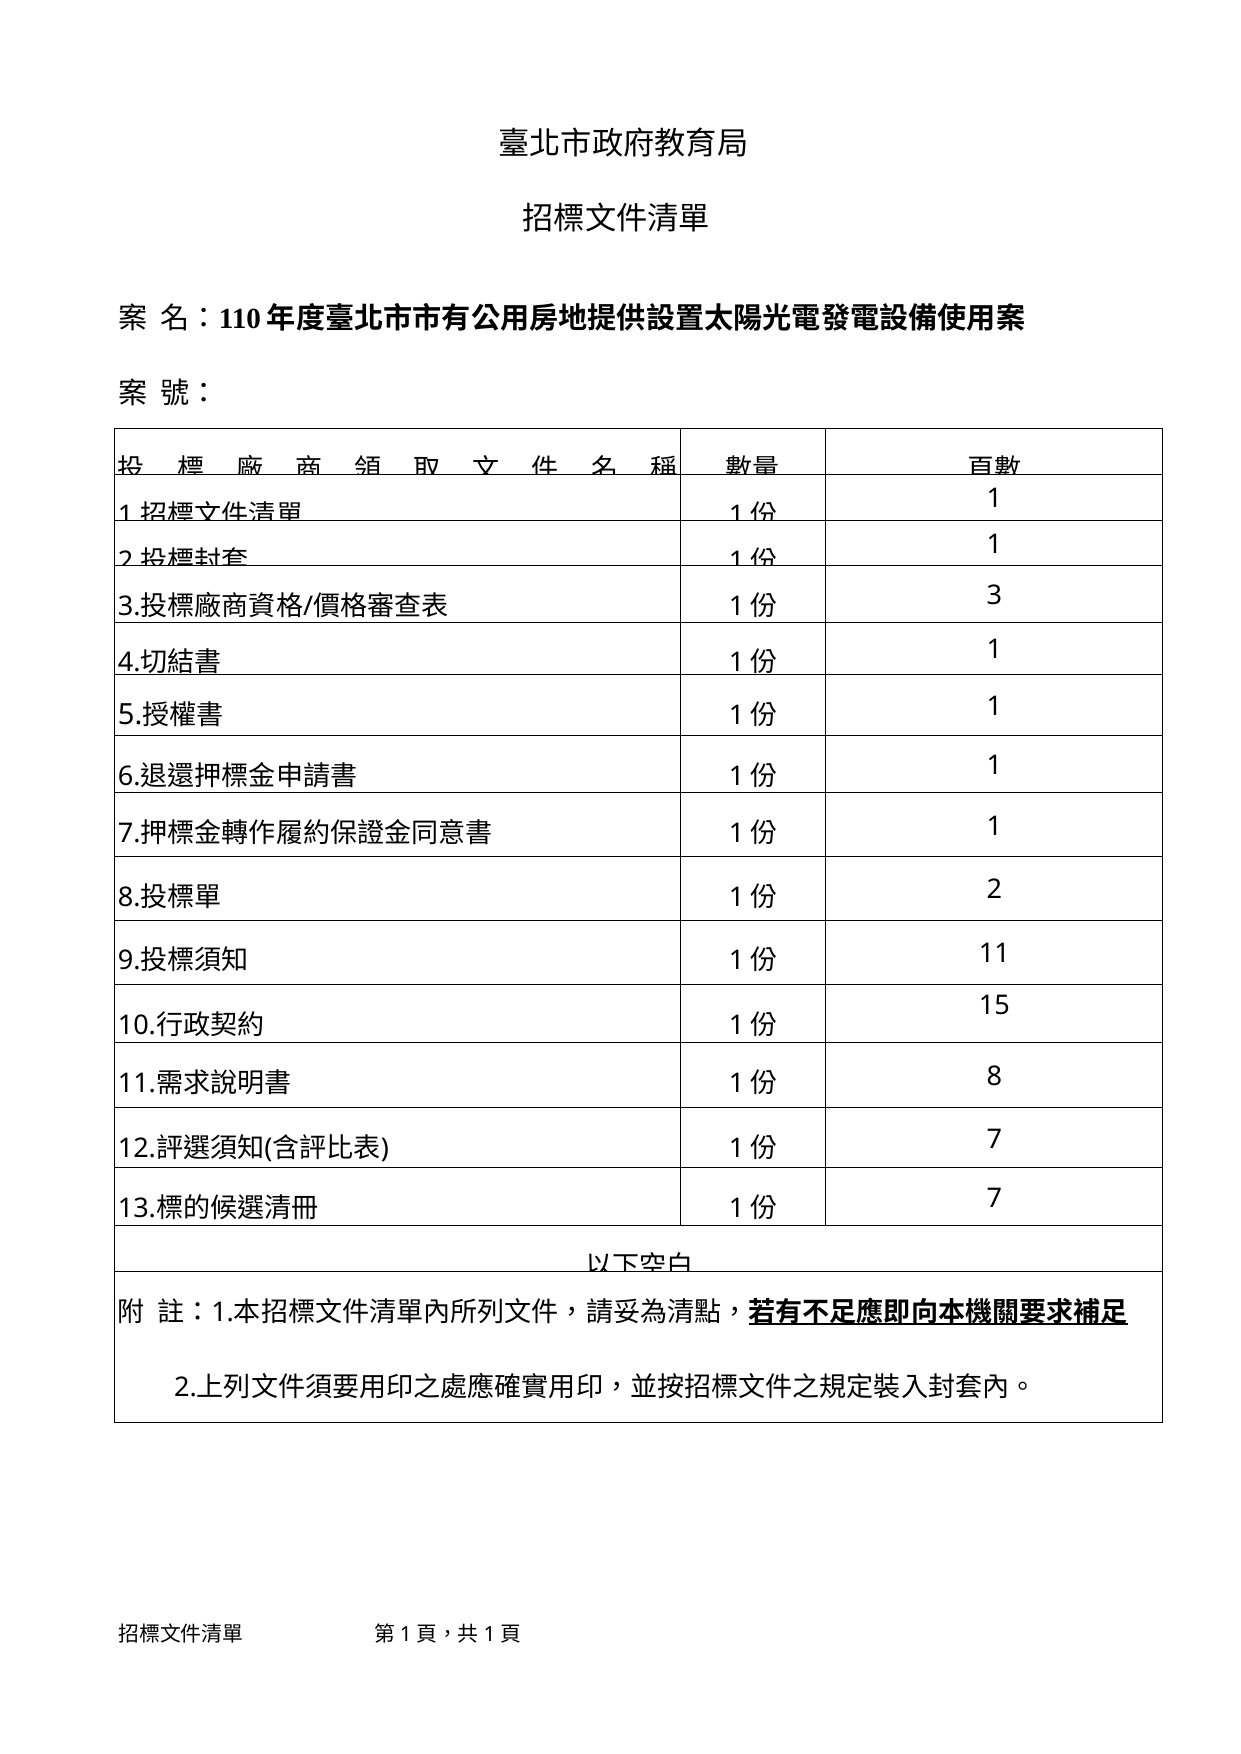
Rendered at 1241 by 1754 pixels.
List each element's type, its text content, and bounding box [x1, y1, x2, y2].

table_cell 1 [826, 736, 1162, 792]
table_cell 2.投標封套 [115, 521, 680, 565]
table_cell 9.投標須知 [115, 921, 680, 984]
table_cell 8.投標單 [115, 857, 680, 919]
table_cell 1份 [681, 921, 825, 984]
table_cell 12.評選須知(含評比表) [115, 1108, 680, 1167]
table_cell 1份 [681, 736, 825, 792]
table_cell 1份 [681, 475, 825, 519]
text 案 名：110年度臺北市市有公用房地提供設置太陽光電發電設備使用案 [118, 278, 1128, 353]
table_cell 13.標的候選清冊 [115, 1168, 680, 1225]
table_cell 3.投標廠商資格/價格審查表 [115, 566, 680, 622]
table_cell 以下空白 [115, 1226, 1162, 1271]
table_cell 1份 [681, 566, 825, 622]
table_cell 附 註：1.本招標文件清單內所列文件，請妥為清點，若有不足應即向本機關要求補足 2.上列文件須要用印之處應確實用印，並按招標文件之規定裝入封套內。 [115, 1272, 1162, 1422]
table_cell 3 [826, 566, 1162, 622]
table_cell 7 [826, 1108, 1162, 1167]
table_cell 1 [826, 475, 1162, 519]
table_cell 1 [826, 675, 1162, 735]
table_cell 4.切結書 [115, 623, 680, 674]
table_cell 7 [826, 1168, 1162, 1225]
table_cell 7.押標金轉作履約保證金同意書 [115, 793, 680, 856]
text 案 號： [118, 353, 1128, 428]
table_header 頁數 [826, 429, 1162, 474]
table_cell 11.需求說明書 [115, 1043, 680, 1107]
table_cell 1.招標文件清單 [115, 475, 680, 519]
table_cell 2 [826, 857, 1162, 919]
text 招標文件清單 [118, 178, 1128, 253]
table_header 數量 [681, 429, 825, 474]
text 臺北市政府教育局 [118, 103, 1128, 178]
table_cell 8 [826, 1043, 1162, 1107]
table_cell 1 [826, 521, 1162, 565]
table_cell 6.退還押標金申請書 [115, 736, 680, 792]
table_cell 1 [826, 623, 1162, 674]
table_cell 1份 [681, 521, 825, 565]
table_cell 1份 [681, 1043, 825, 1107]
table_cell 10.行政契約 [115, 985, 680, 1042]
table_cell 1份 [681, 623, 825, 674]
table_cell 1份 [681, 985, 825, 1042]
table_cell 1 [826, 793, 1162, 856]
table_cell 5.授權書 [115, 675, 680, 735]
table_cell 11 [826, 921, 1162, 984]
table_cell 15 [826, 985, 1162, 1042]
table_header 投標廠商領取文件名稱 [115, 429, 680, 474]
table_cell 1份 [681, 675, 825, 735]
table_cell 1份 [681, 857, 825, 919]
table_cell 1份 [681, 1108, 825, 1167]
table_cell 1份 [681, 1168, 825, 1225]
table_cell 1份 [681, 793, 825, 856]
